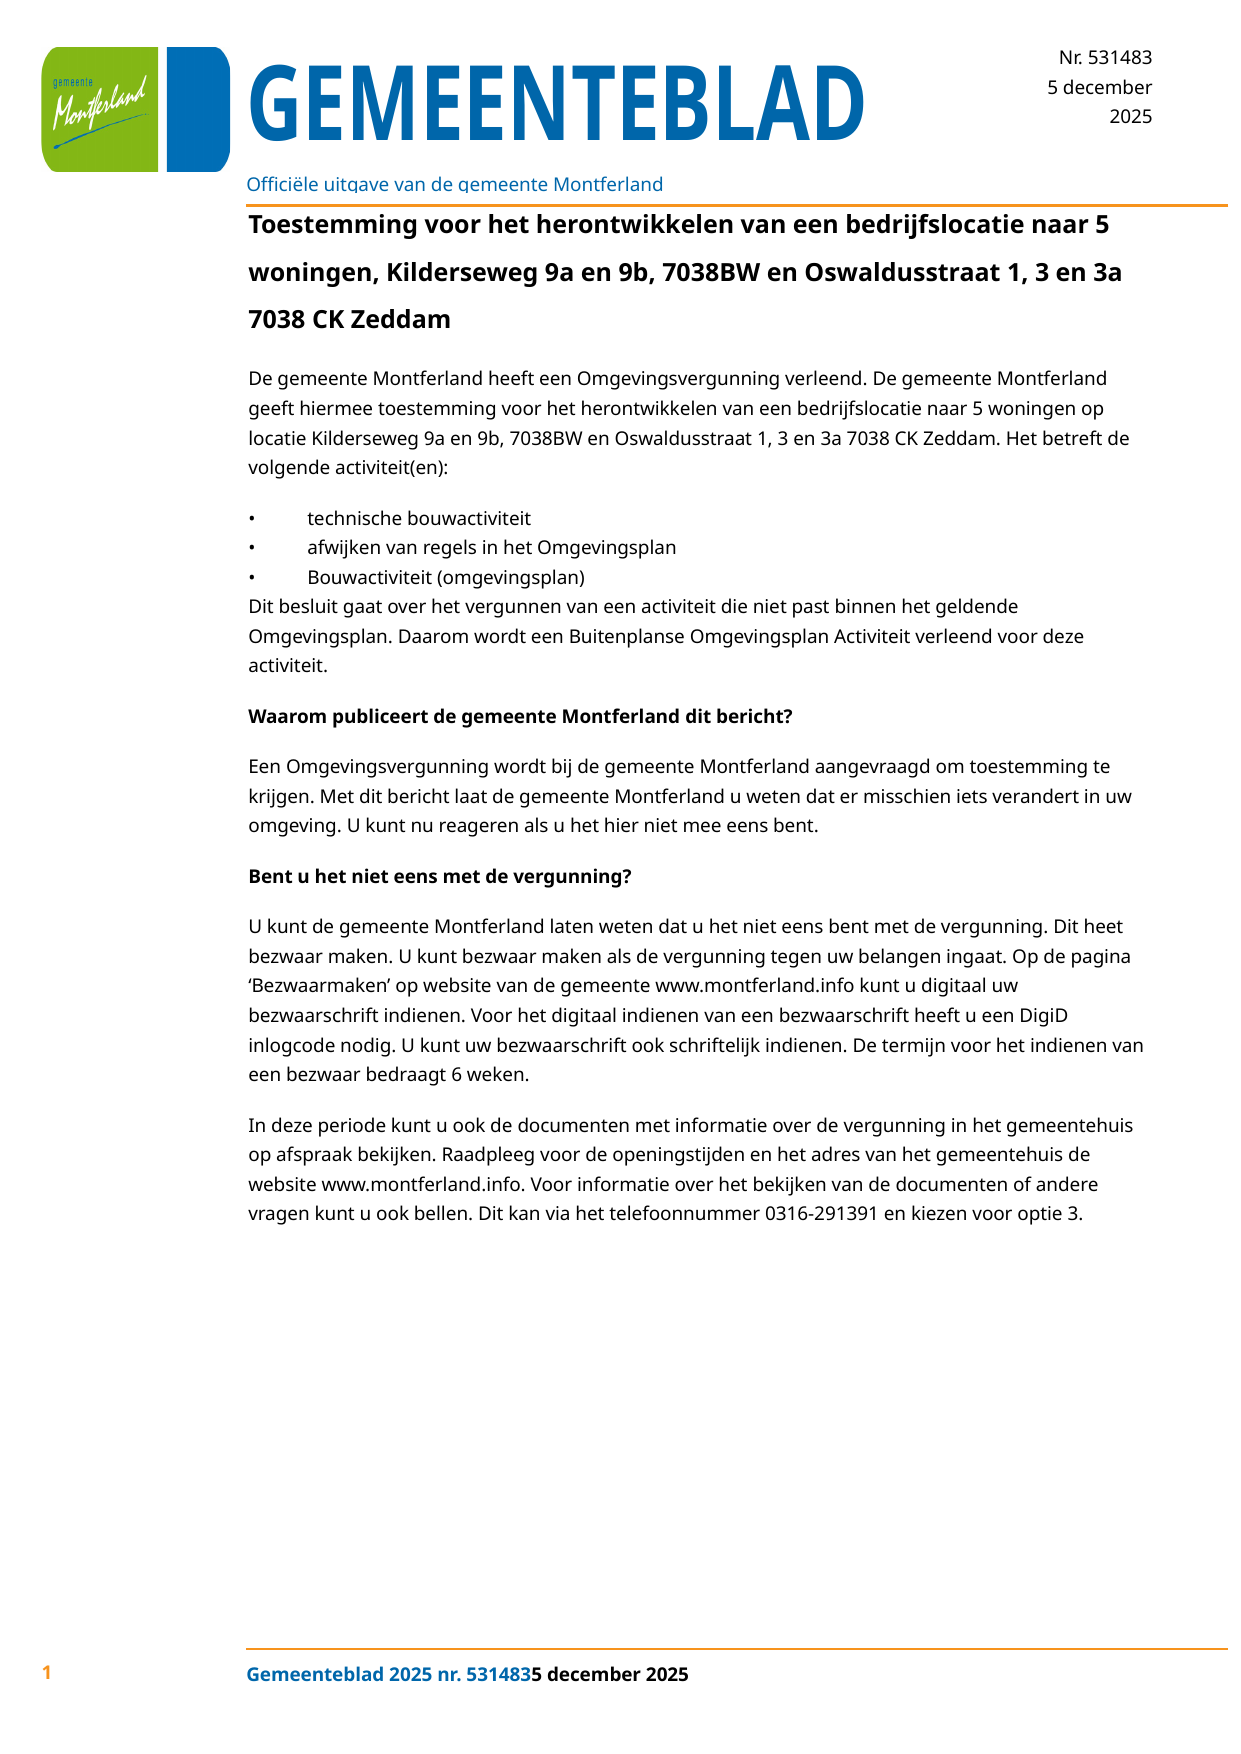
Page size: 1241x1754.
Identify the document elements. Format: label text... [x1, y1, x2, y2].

list Bouwactiviteit (omgevingsplan) [248, 564, 1152, 589]
text De gemeente Montferland heeft een Omgevingsvergunning verleend. De gemeente Montferland geeft hiermee toestemming voor het herontwikkelen van een bedrijfslocatie naar 5 woningen op locatie Kilderseweg 9a en 9b, 7038BW en Oswaldusstraat 1, 3 en 3a 7038 CK Zeddam. Het betreft de volgende activiteit(en): [248, 366, 1152, 480]
text Een Omgevingsvergunning wordt bij de gemeente Montferland aangevraagd om toestemming te krijgen. Met dit bericht laat de gemeente Montferland u weten dat er misschien iets verandert in uw omgeving. U kunt nu reageren als u het hier niet mee eens bent. [248, 753, 1152, 838]
text U kunt de gemeente Montferland laten weten dat u het niet eens bent met de vergunning. Dit heet bezwaar maken. U kunt bezwaar maken als de vergunning tegen uw belangen ingaat. Op de pagina ‘Bezwaarmaken’ op website van de gemeente www.montferland.info kunt u digitaal uw bezwaarschrift indienen. Voor het digitaal indienen van een bezwaarschrift heeft u een DigiD inlogcode nodig. U kunt uw bezwaarschrift ook schriftelijk indienen. De termijn voor het indienen van een bezwaar bedraagt 6 weken. [248, 913, 1152, 1087]
picture [41, 47, 231, 172]
text Bent u het niet eens met de vergunning? [248, 863, 1152, 889]
list technische bouwactiviteit [248, 505, 1152, 530]
text In deze periode kunt u ook de documenten met informatie over de vergunning in het gemeentehuis op afspraak bekijken. Raadpleeg voor de openingstijden en het adres van het gemeentehuis de website www.montferland.info. Voor informatie over het bekijken van de documenten of andere vragen kunt u ook bellen. Dit kan via het telefoonnummer 0316-291391 en kiezen voor optie 3. [248, 1112, 1152, 1226]
text Dit besluit gaat over het vergunnen van een activiteit die niet past binnen het geldende Omgevingsplan. Daarom wordt een Buitenplanse Omgevingsplan Activiteit verleend voor deze activiteit. [248, 593, 1152, 678]
list afwijken van regels in het Omgevingsplan [248, 534, 1152, 560]
text Waarom publiceert de gemeente Montferland dit bericht? [248, 703, 1152, 729]
text Toestemming voor het herontwikkelen van een bedrijfslocatie naar 5 woningen, Kilderseweg 9a en 9b, 7038BW en Oswaldusstraat 1, 3 en 3a 7038 CK Zeddam [248, 207, 1152, 336]
